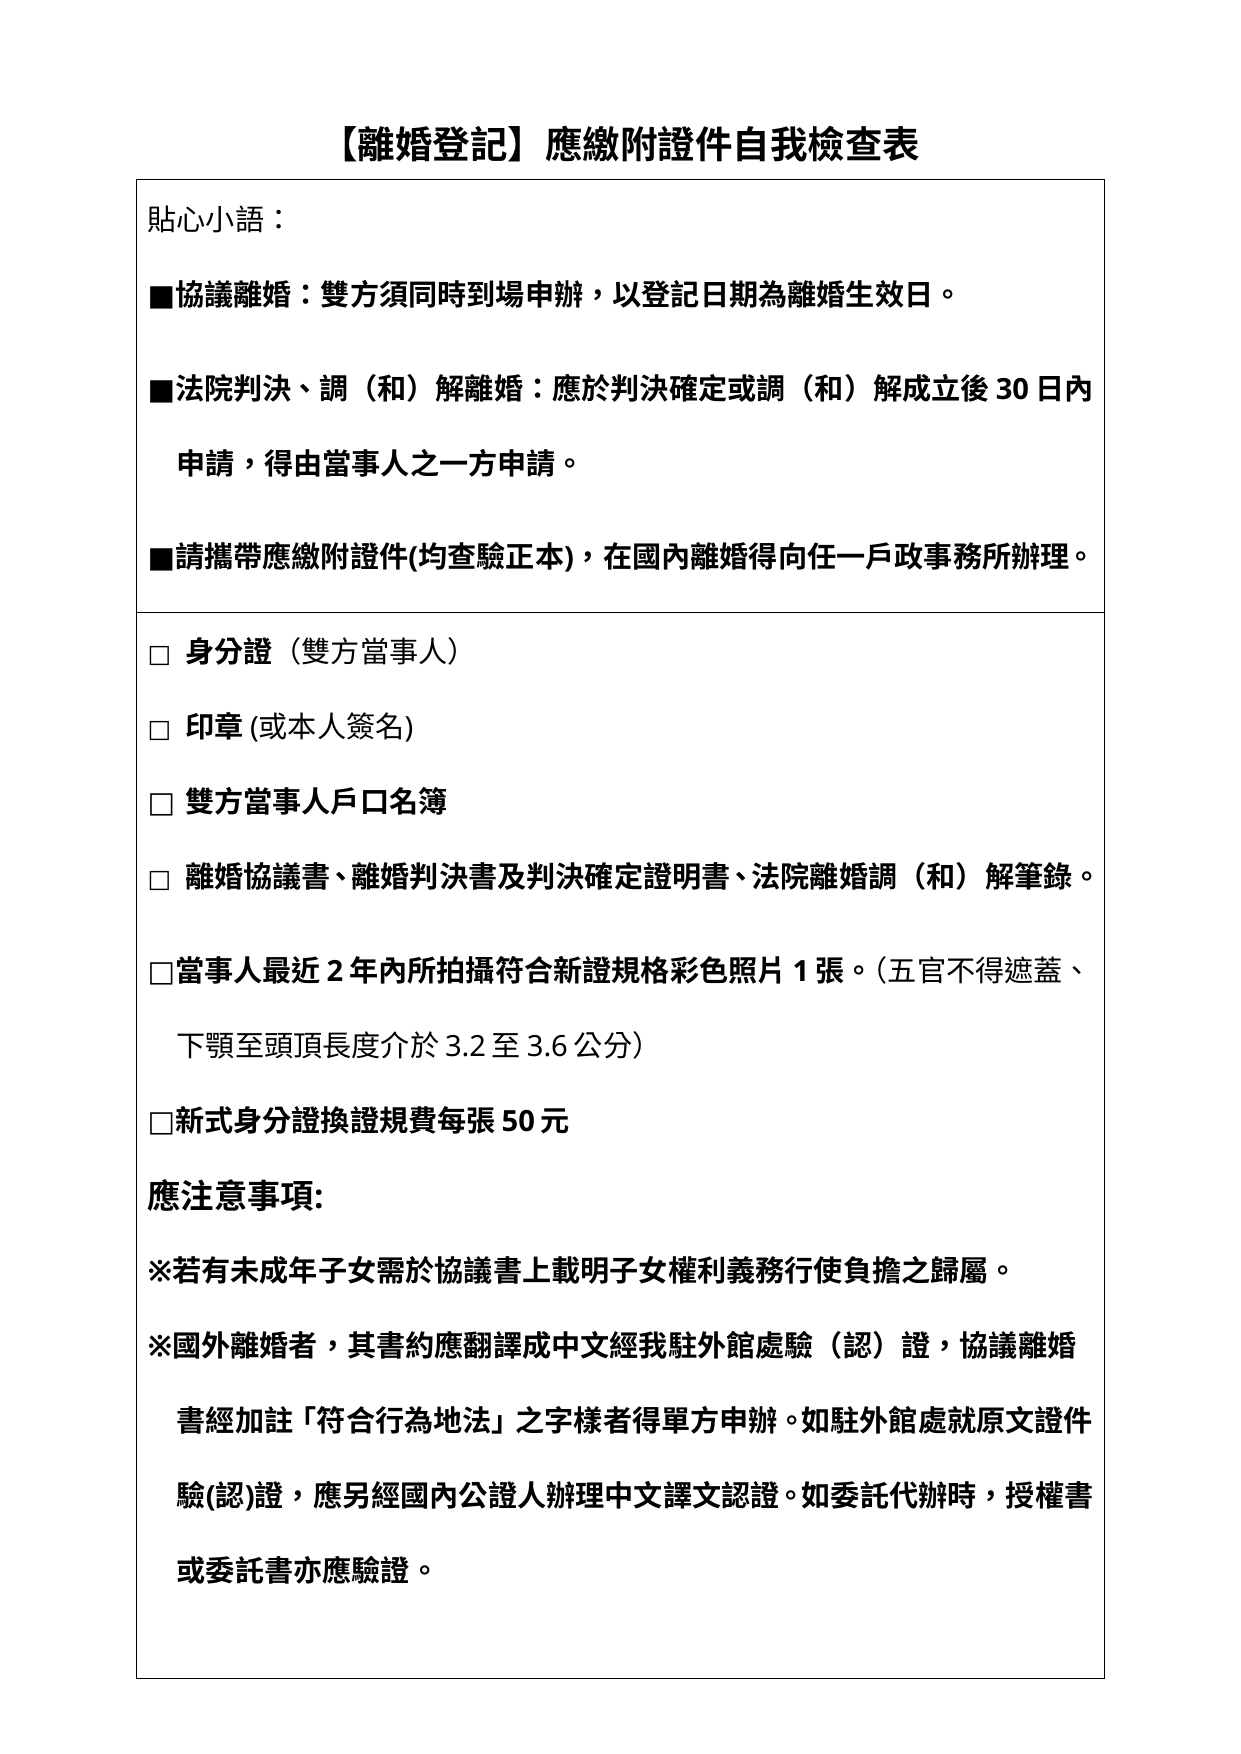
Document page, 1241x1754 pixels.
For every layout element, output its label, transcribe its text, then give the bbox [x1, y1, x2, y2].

table_cell 身分證（雙方當事人） 印章 (或本人簽名) 雙方當事人戶口名簿 離婚協議書、離婚判決書及判決確定證明書、法院離婚調（和）解筆錄。 □當事人最近2年內所拍攝符合新證規格彩色照片1張。（五官不得遮蓋、下顎至頭頂長度介於3.2至3.6公分） □新式身分證換證規費每張50元 應注意事項: ※若有未成年子女需於協議書上載明子女權利義務行使負擔之歸屬。 ※國外離婚者，其書約應翻譯成中文經我駐外館處驗（認）證，協議離婚書經加註「符合行為地法」之字樣者得單方申辦。如駐外館處就原文證件驗(認)證，應另經國內公證人辦理中文譯文認證。如委託代辦時，授權書或委託書亦應驗證。 [137, 613, 1104, 1678]
text 【離婚登記】應繳附證件自我檢查表 [148, 104, 1092, 179]
table_header 貼心小語： ■協議離婚：雙方須同時到場申辦，以登記日期為離婚生效日。 ■法院判決、調（和）解離婚：應於判決確定或調（和）解成立後30日內申請，得由當事人之一方申請。 ■請攜帶應繳附證件(均查驗正本)，在國內離婚得向任一戶政事務所辦理。 [137, 180, 1104, 612]
